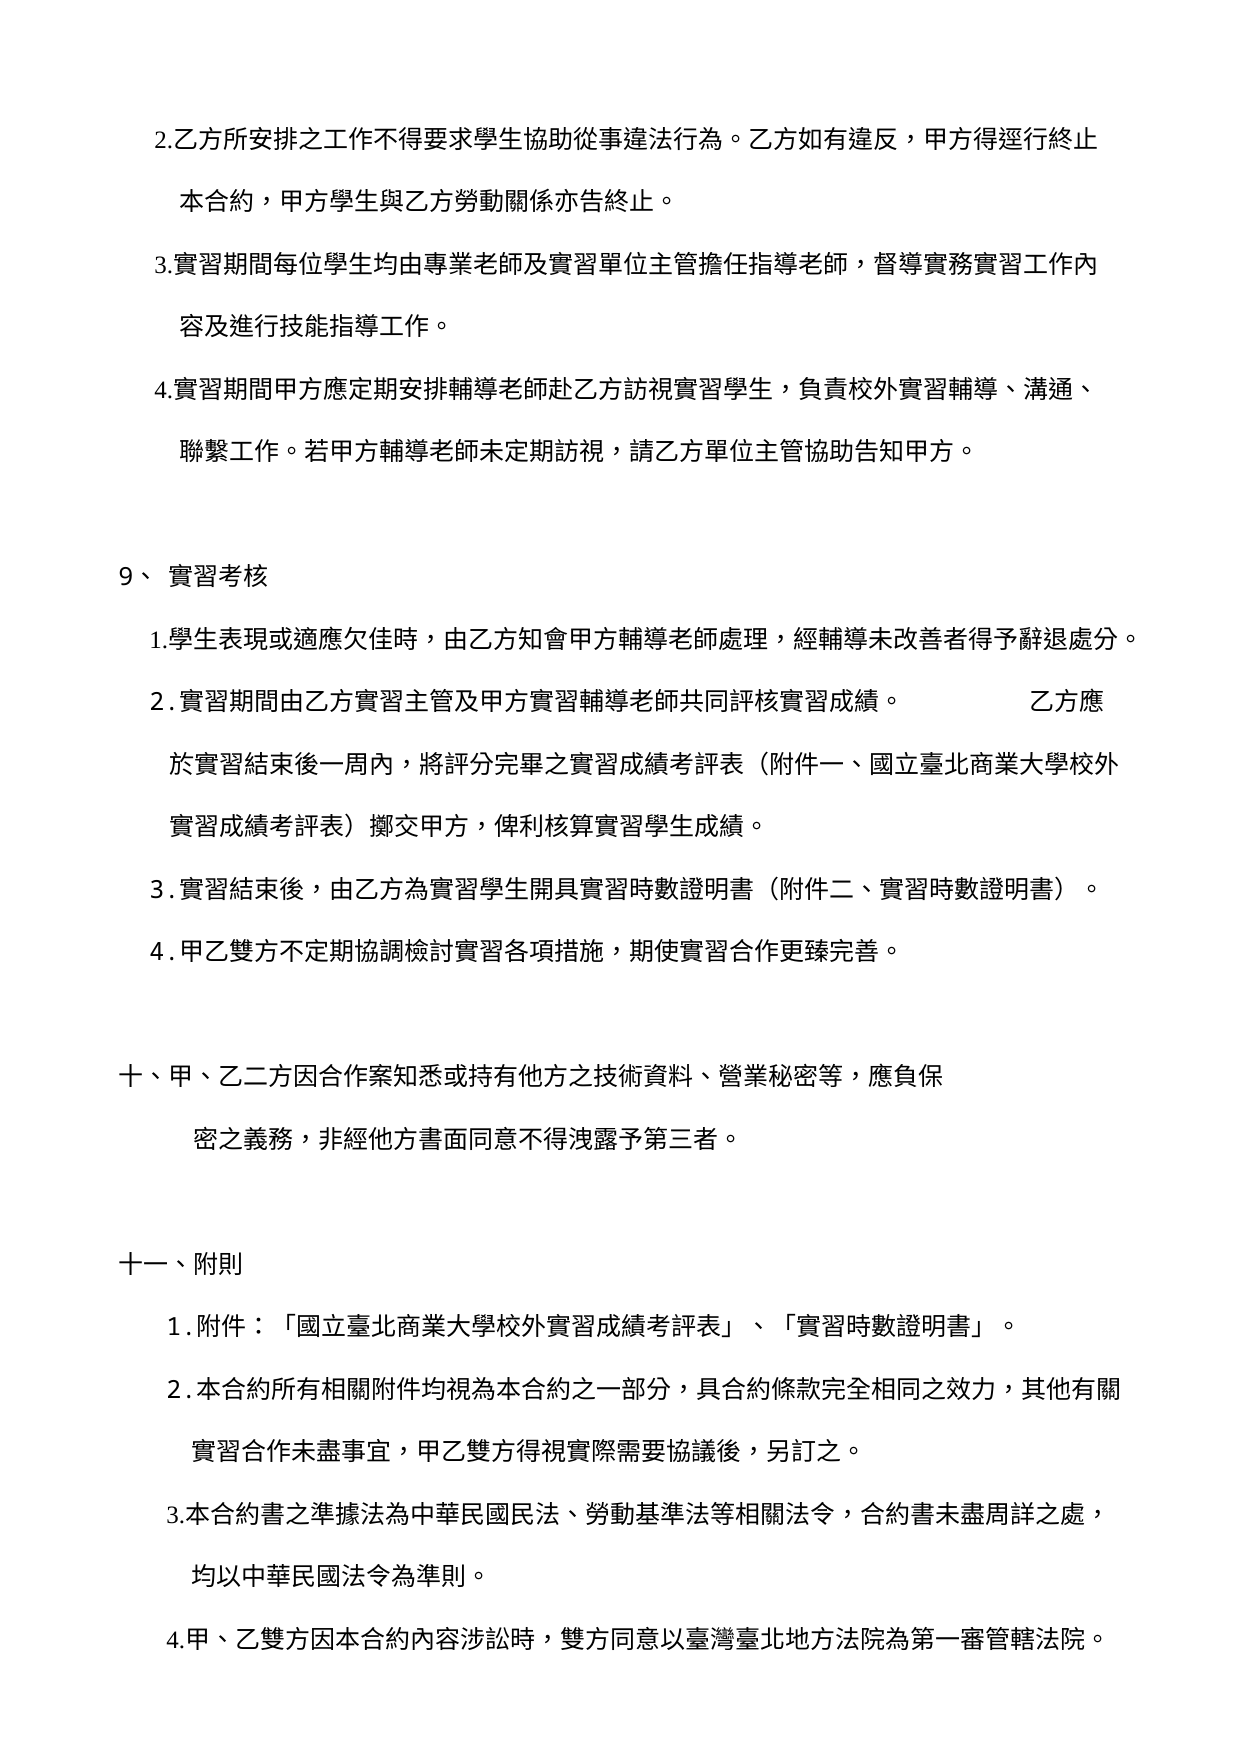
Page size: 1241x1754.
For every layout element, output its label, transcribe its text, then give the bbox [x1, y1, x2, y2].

text 1.附件：「國立臺北商業大學校外實習成績考評表」、「實習時數證明書」。 [166, 1283, 1122, 1346]
text 2.乙方所安排之工作不得要求學生協助從事違法行為。乙方如有違反，甲方得逕行終止本合約，甲方學生與乙方勞動關係亦告終止。 [154, 96, 1122, 221]
text 4.實習期間甲方應定期安排輔導老師赴乙方訪視實習學生，負責校外實習輔導、溝通、聯繫工作。若甲方輔導老師未定期訪視，請乙方單位主管協助告知甲方。 [154, 346, 1122, 471]
text 2.本合約所有相關附件均視為本合約之一部分，具合約條款完全相同之效力，其他有關實習合作未盡事宜，甲乙雙方得視實際需要協議後，另訂之。 [166, 1346, 1122, 1471]
text 十一、附則 [118, 1221, 1122, 1283]
text 3.實習結束後，由乙方為實習學生開具實習時數證明書（附件二、實習時數證明書）。 [149, 846, 1122, 908]
text 4.甲乙雙方不定期協調檢討實習各項措施，期使實習合作更臻完善。 [149, 908, 1122, 971]
text 4.甲、乙雙方因本合約內容涉訟時，雙方同意以臺灣臺北地方法院為第一審管轄法院。 [166, 1596, 1122, 1658]
list 實習考核 [118, 533, 1122, 596]
text 2.實習期間由乙方實習主管及甲方實習輔導老師共同評核實習成績。 乙方應於實習結束後一周內，將評分完畢之實習成績考評表（附件一、國立臺北商業大學校外實習成績考評表）擲交甲方，俾利核算實習學生成績。 [149, 658, 1122, 846]
text 1.學生表現或適應欠佳時，由乙方知會甲方輔導老師處理，經輔導未改善者得予辭退處分。 [149, 596, 1122, 658]
text 3.本合約書之準據法為中華民國民法、勞動基準法等相關法令，合約書未盡周詳之處，均以中華民國法令為準則。 [166, 1471, 1122, 1596]
text 3.實習期間每位學生均由專業老師及實習單位主管擔任指導老師，督導實務實習工作內容及進行技能指導工作。 [154, 221, 1122, 346]
text 十、甲、乙二方因合作案知悉或持有他方之技術資料、營業秘密等，應負保 密之義務，非經他方書面同意不得洩露予第三者。 [118, 1033, 1122, 1158]
